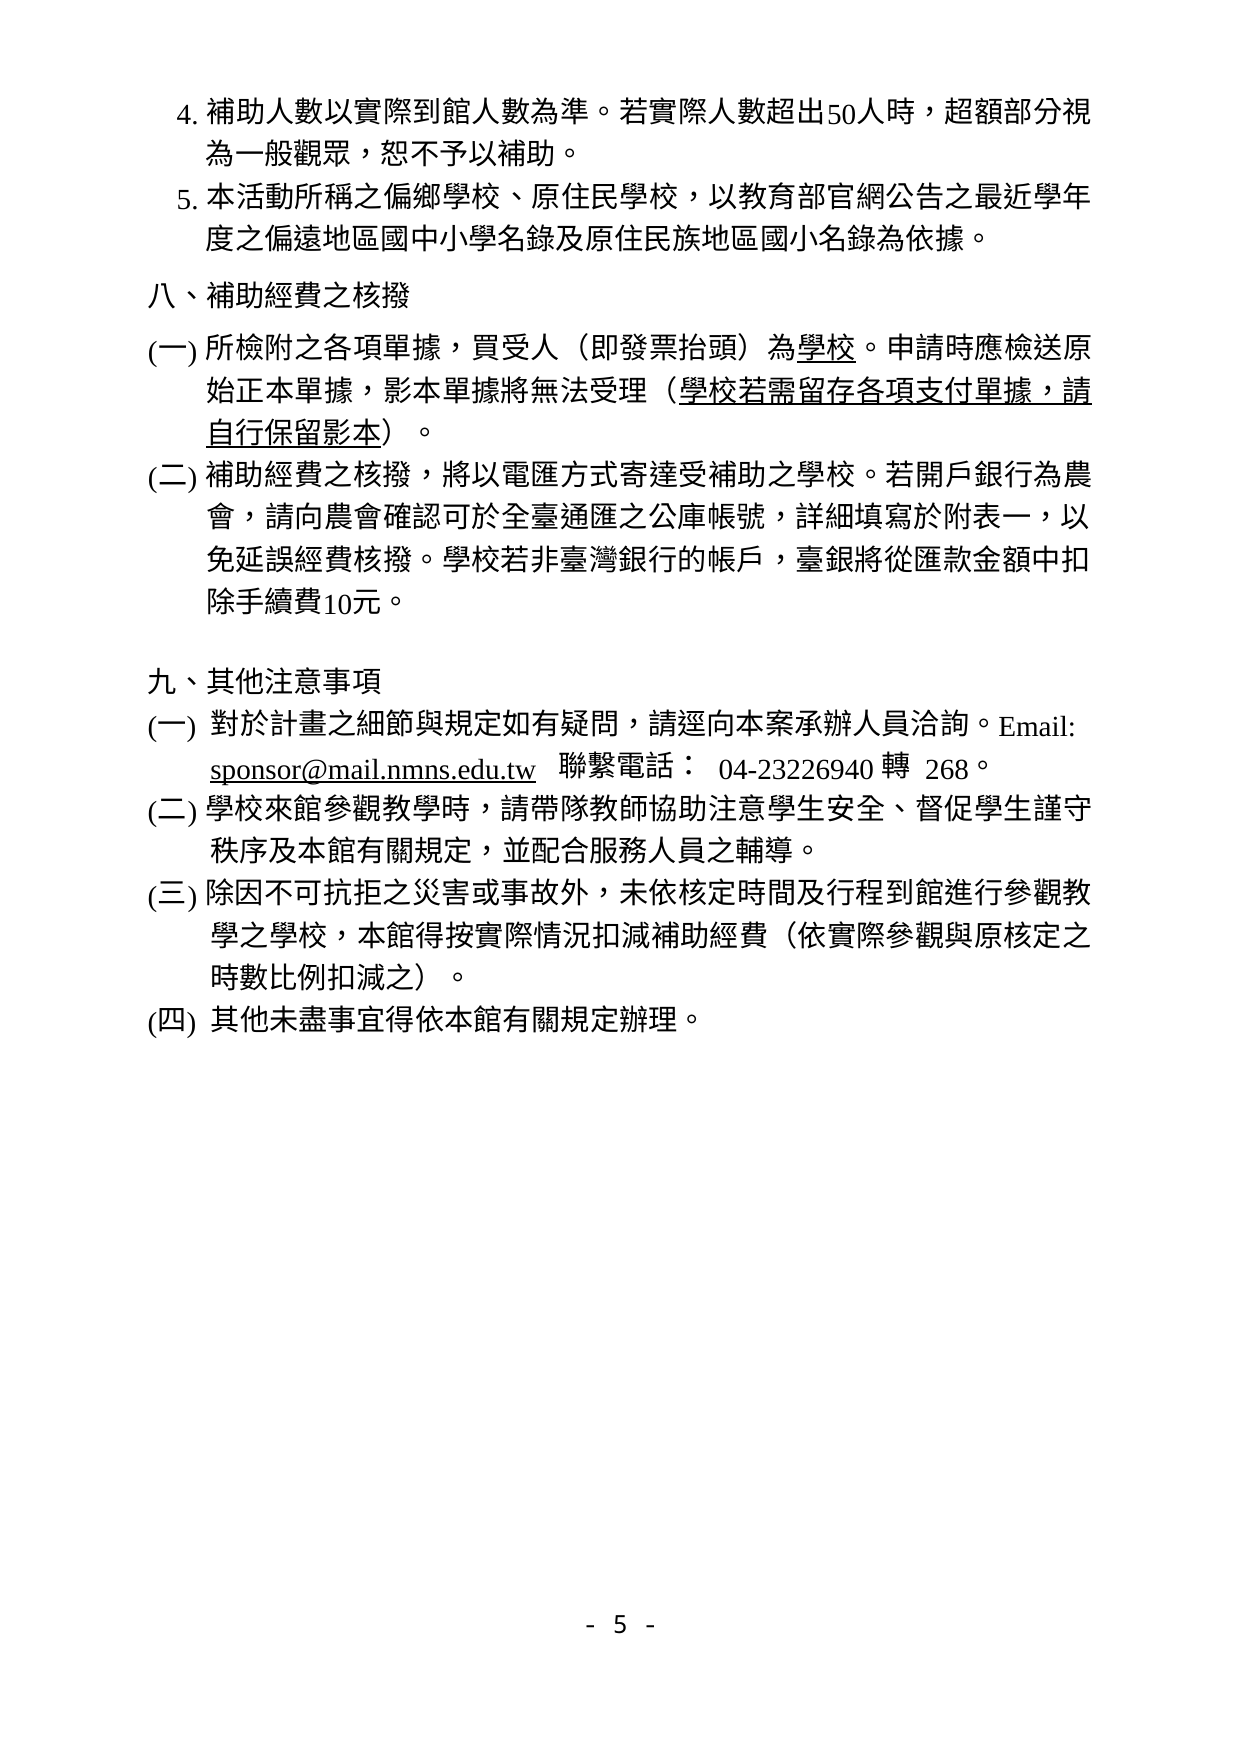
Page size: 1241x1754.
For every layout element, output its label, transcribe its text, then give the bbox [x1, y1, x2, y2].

text 4. 補助人數以實際到館人數為準。若實際人數超出50人時，超額部分視為一般觀眾，恕不予以補助。 [176, 89, 1092, 173]
text 八、補助經費之核撥 [148, 268, 1092, 314]
text (一) 對於計畫之細節與規定如有疑問，請逕向本案承辦人員洽詢。Email: sponsor@mail.nmns.edu.tw 聯繫電話： 04-23226940 轉 268。 [147, 701, 1092, 785]
text (二) 學校來館參觀教學時，請帶隊教師協助注意學生安全、督促學生謹守秩序及本館有關規定，並配合服務人員之輔導。 [147, 785, 1092, 870]
text (四) 其他未盡事宜得依本館有關規定辦理。 [147, 997, 1092, 1039]
text 九、其他注意事項 [148, 654, 1092, 701]
text (一) 所檢附之各項單據，買受人（即發票抬頭）為學校。申請時應檢送原始正本單據，影本單據將無法受理（學校若需留存各項支付單據，請自行保留影本）。 [148, 325, 1092, 452]
text 5. 本活動所稱之偏鄉學校、原住民學校，以教育部官網公告之最近學年度之偏遠地區國中小學名錄及原住民族地區國小名錄為依據。 [176, 173, 1092, 258]
text (二) 補助經費之核撥，將以電匯方式寄達受補助之學校。若開戶銀行為農會，請向農會確認可於全臺通匯之公庫帳號，詳細填寫於附表一，以免延誤經費核撥。學校若非臺灣銀行的帳戶，臺銀將從匯款金額中扣除手續費10元。 [148, 452, 1092, 621]
text (三) 除因不可抗拒之災害或事故外，未依核定時間及行程到館進行參觀教學之學校，本館得按實際情況扣減補助經費（依實際參觀與原核定之時數比例扣減之）。 [147, 870, 1092, 997]
